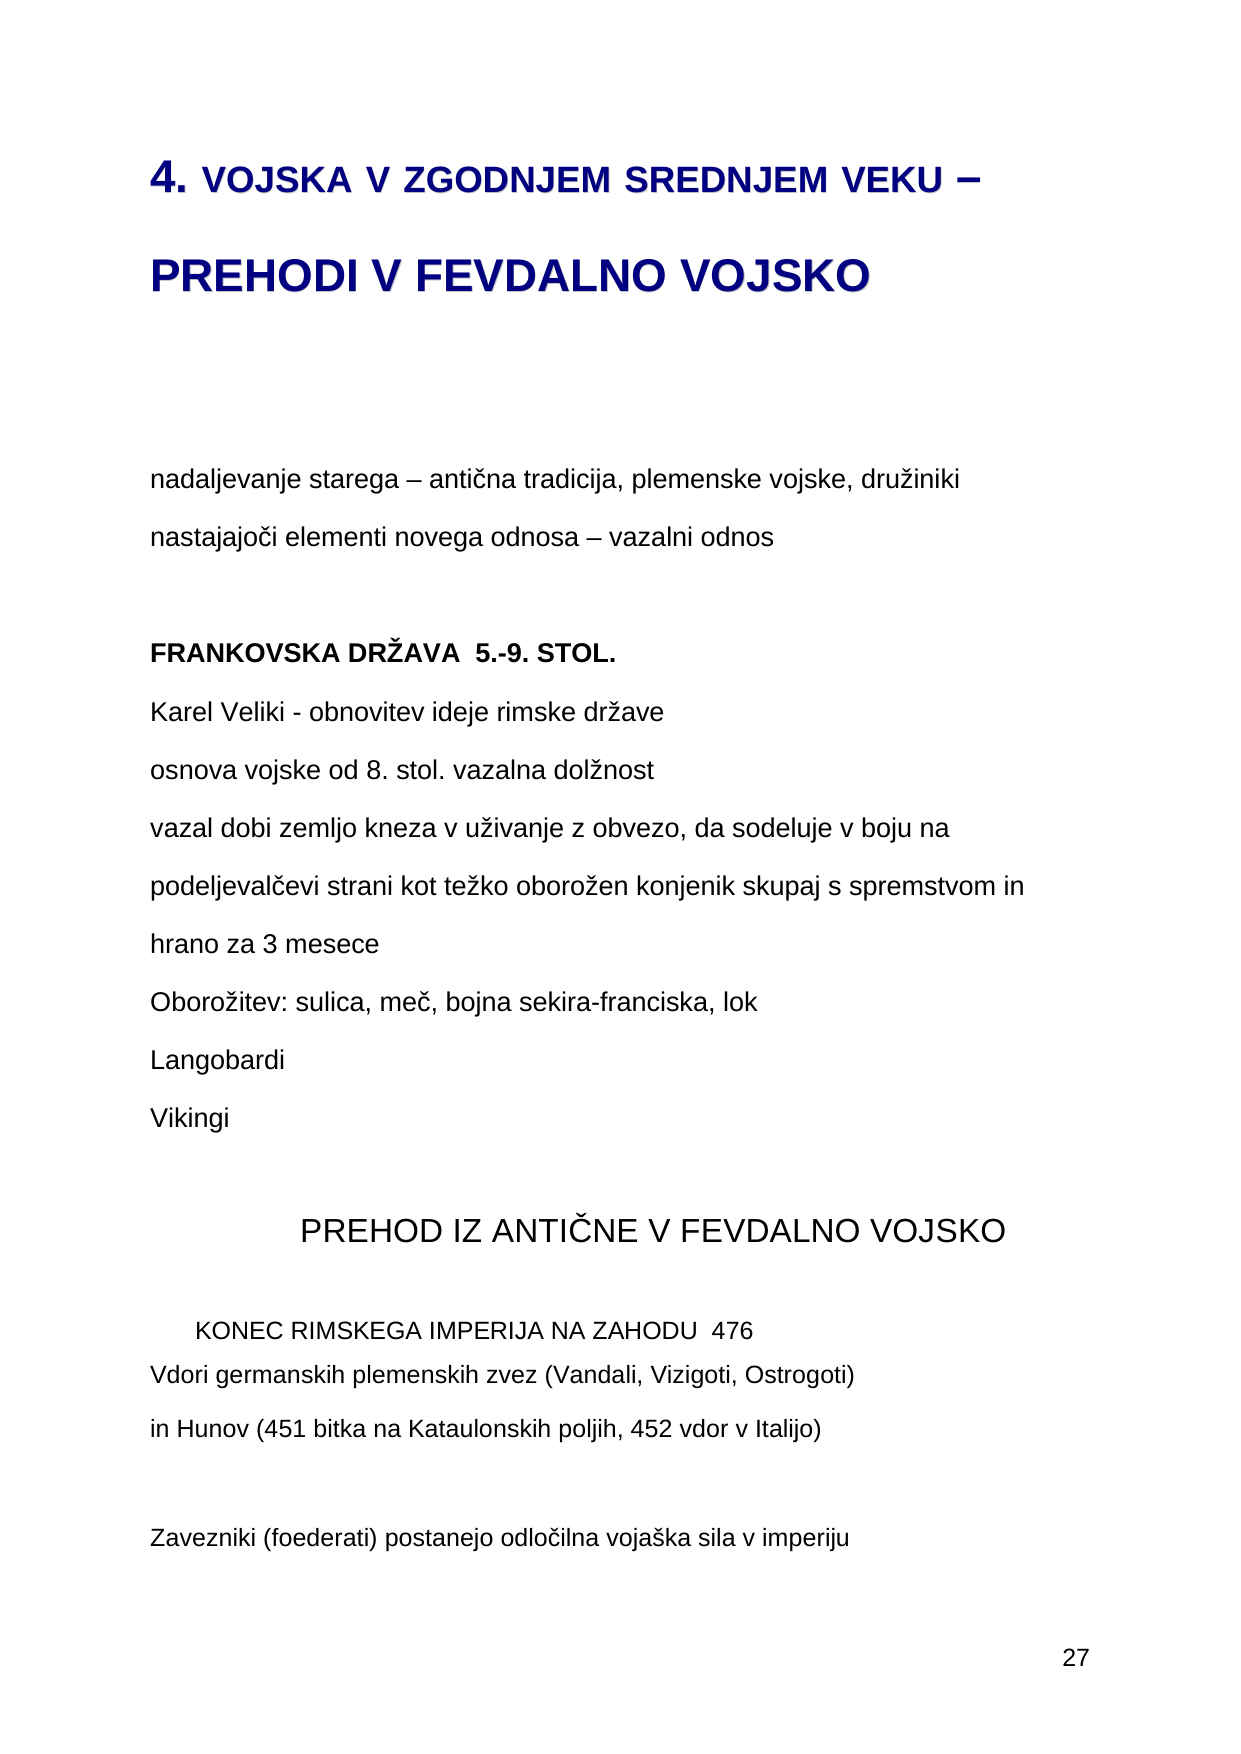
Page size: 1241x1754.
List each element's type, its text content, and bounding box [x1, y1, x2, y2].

text Zavezniki (foederati) postanejo odločilna vojaška sila v imperiju [150, 1523, 1090, 1559]
text Oborožitev: sulica, meč, bojna sekira-franciska, lok [150, 986, 1090, 1025]
subtitle PREHOD IZ ANTIČNE V FEVDALNO VOJSKO [150, 1211, 1090, 1249]
text nastajajoči elementi novega odnosa – vazalni odnos [150, 521, 1090, 560]
text Vdori germanskih plemenskih zvez (Vandali, Vizigoti, Ostrogoti) [150, 1359, 1090, 1396]
text Frankovska država 5.-9. stol. [150, 637, 1090, 676]
text osnova vojske od 8. stol. vazalna dolžnost [150, 754, 1090, 792]
subtitle KONEC RIMSKEGA IMPERIJA NA ZAHODU 476 [150, 1316, 1090, 1345]
text Vikingi [150, 1102, 1090, 1141]
text nadaljevanje starega – antična tradicija, plemenske vojske, družiniki [150, 463, 1090, 502]
text vazal dobi zemljo kneza v uživanje z obvezo, da sodeluje v boju na podeljevalčevi strani kot težko oborožen konjenik skupaj s spremstvom in hrano za 3 mesece [150, 812, 1090, 967]
text Karel Veliki - obnovitev ideje rimske države [150, 696, 1090, 734]
text in Hunov (451 bitka na Kataulonskih poljih, 452 vdor v Italijo) [150, 1414, 1090, 1450]
text Langobardi [150, 1044, 1090, 1083]
text 4. vojska v zgodnjem srednjem veku – PREHODI V FEVDALNO VOJSKO [150, 150, 1090, 314]
